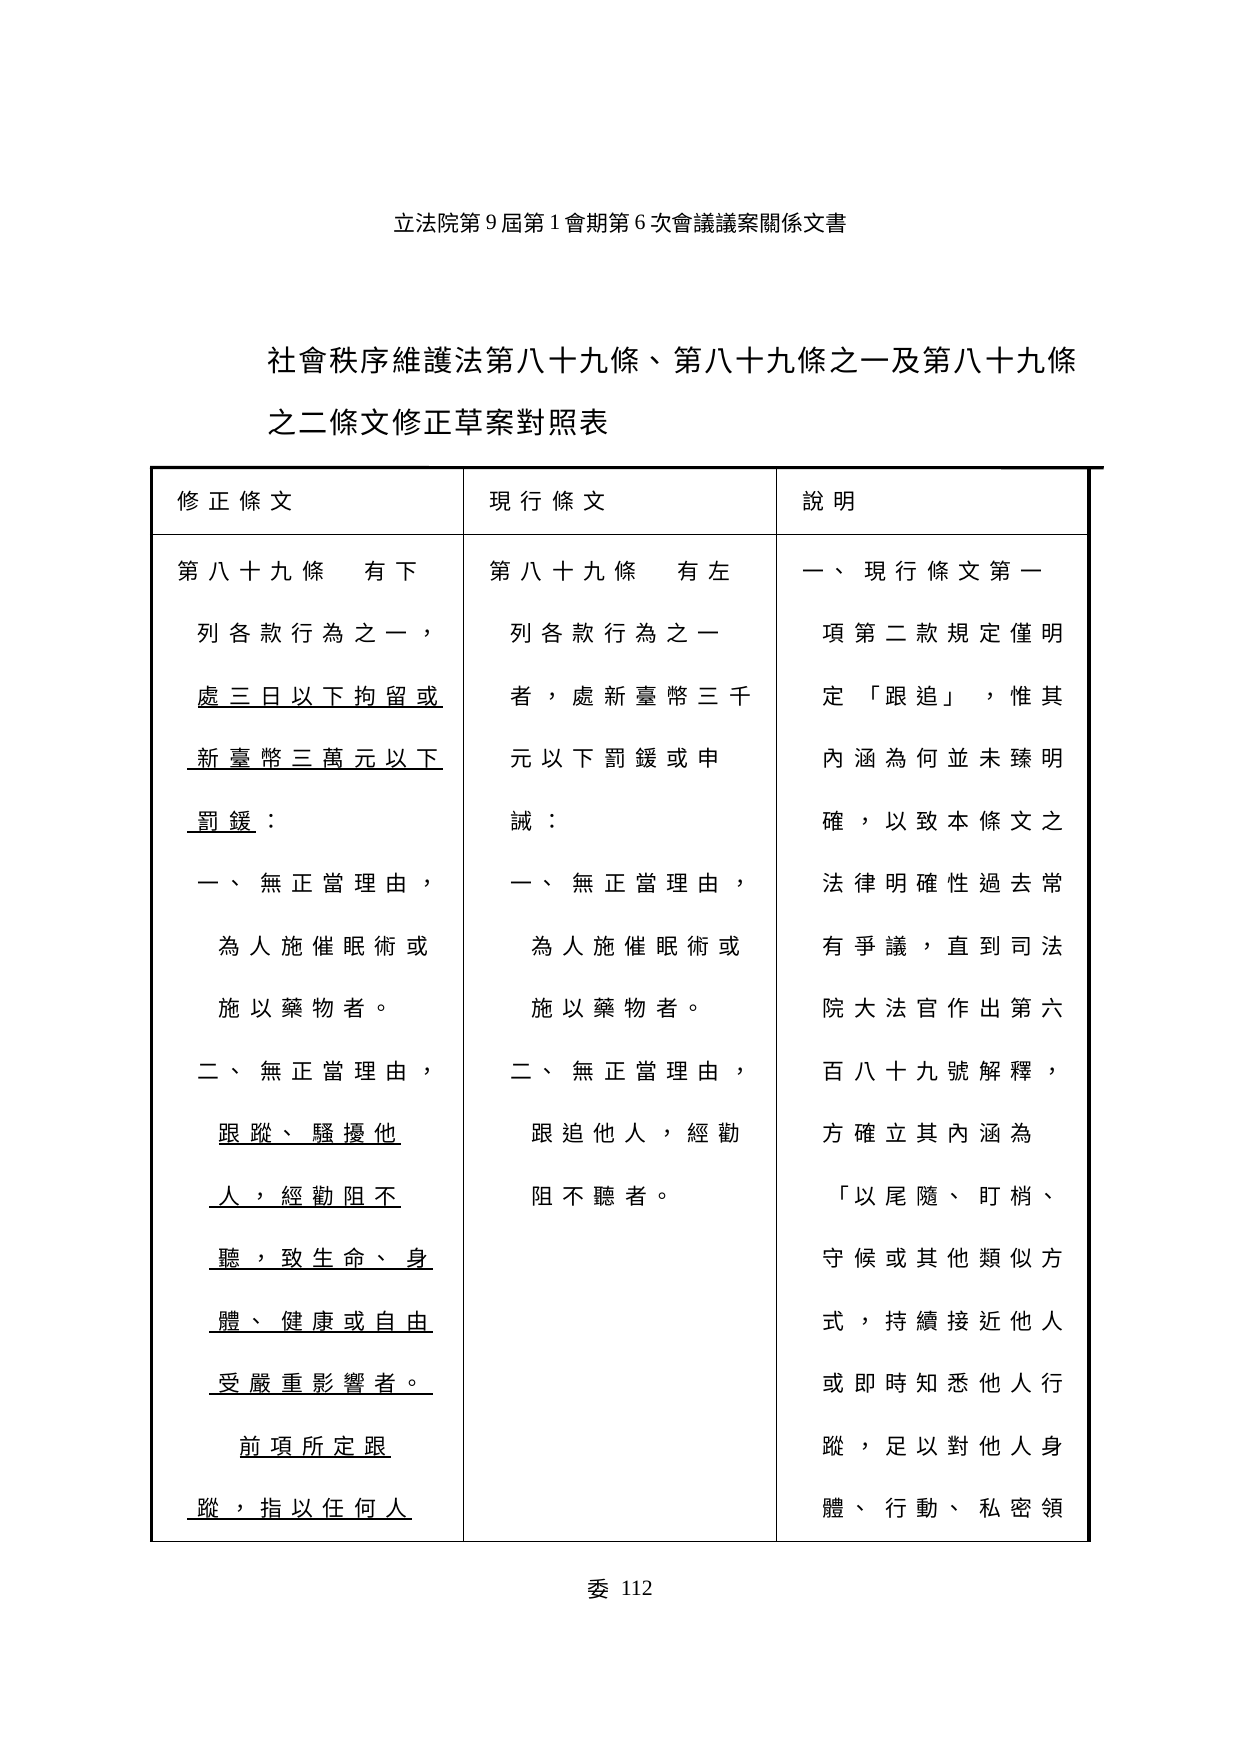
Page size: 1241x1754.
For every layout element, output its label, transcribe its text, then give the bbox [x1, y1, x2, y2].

table_cell 現行條文 [464, 470, 776, 534]
table_cell 修正條文 [153, 470, 463, 534]
table_header 社會秩序維護法第八十九條、第八十九條之一及第八十九條之二條文修正草案對照表 [151, 313, 1089, 466]
table_cell 一、現行條文第一項第二款規定僅明定「跟追」，惟其內涵為何並未臻明確，以致本條文之法律明確性過去常有爭議，直到司法院大法官作出第六百八十九號解釋，方確立其內涵為「以尾隨、盯梢、守候或其他類似方式，持續接近他人或即時知悉他人行蹤，足以對他人身體、行動、私密領 [777, 535, 1087, 1541]
table_cell 第八十九條 有左列各款行為之一者，處新臺幣三千元以下罰鍰或申誡： 一、無正當理由，為人施催眠術或施以藥物者。 二、無正當理由，跟追他人，經勸阻不聽者。 [464, 535, 776, 1541]
table_cell 說明 [777, 470, 1087, 534]
table_cell 第八十九條 有下列各款行為之一，處三日以下拘留或新臺幣三萬元以下罰鍰： 一、無正當理由，為人施催眠術或施以藥物者。 二、無正當理由，跟蹤、騷擾他人，經勸阻不聽，致生命、身體、健康或自由受嚴重影響者。 前項所定跟蹤，指以任何人 [153, 535, 463, 1541]
